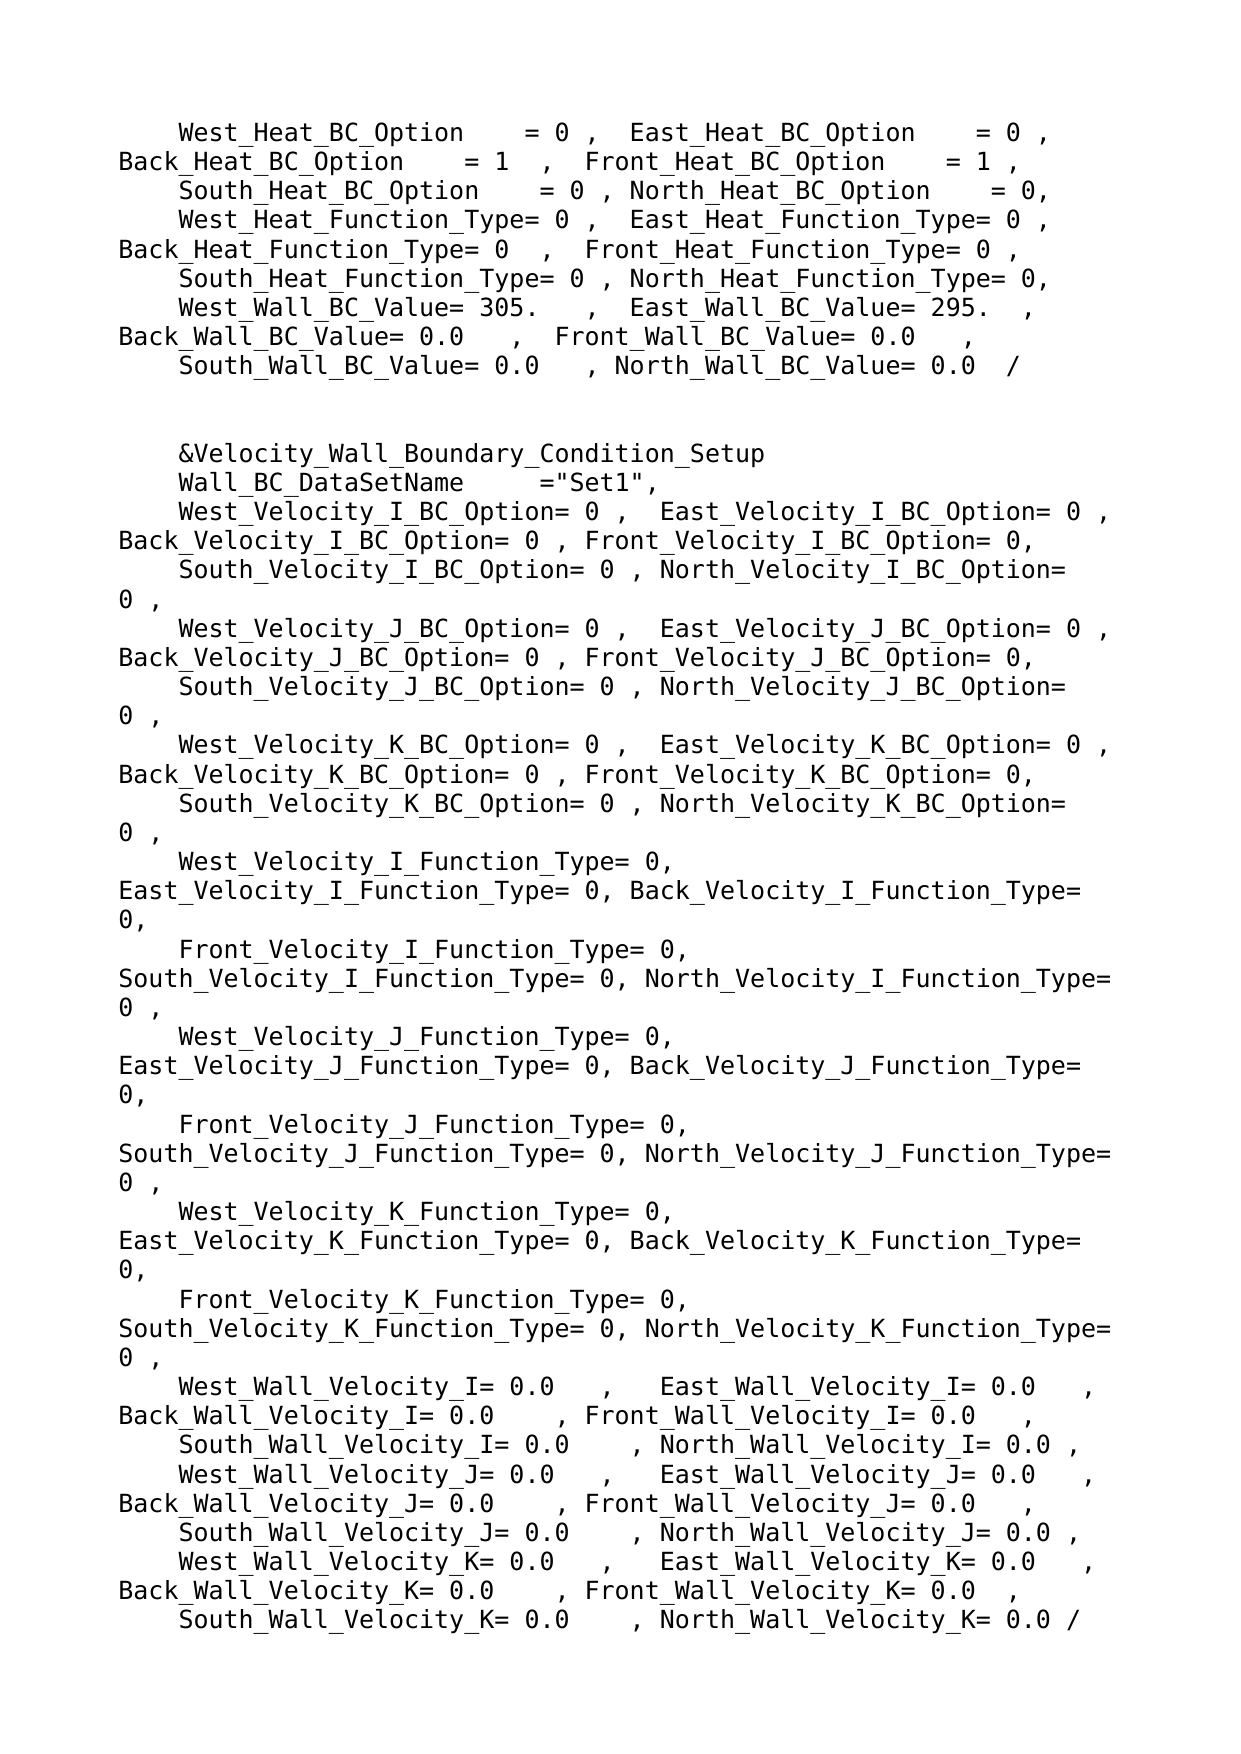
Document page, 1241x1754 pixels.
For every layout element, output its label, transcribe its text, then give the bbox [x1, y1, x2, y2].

text West_Heat_BC_Option = 0 , East_Heat_BC_Option = 0 , Back_Heat_BC_Option = 1 , Front_Heat_BC_Option = 1 , South_Heat_BC_Option = 0 , North_Heat_BC_Option = 0, West_Heat_Function_Type= 0 , East_Heat_Function_Type= 0 , Back_Heat_Function_Type= 0 , Front_Heat_Function_Type= 0 , South_Heat_Function_Type= 0 , North_Heat_Function_Type= 0, West_Wall_BC_Value= 305. , East_Wall_BC_Value= 295. , Back_Wall_BC_Value= 0.0 , Front_Wall_BC_Value= 0.0 , South_Wall_BC_Value= 0.0 , North_Wall_BC_Value= 0.0 / &Velocity_Wall_Boundary_Condition_Setup Wall_BC_DataSetName ="Set1", West_Velocity_I_BC_Option= 0 , East_Velocity_I_BC_Option= 0 , Back_Velocity_I_BC_Option= 0 , Front_Velocity_I_BC_Option= 0, South_Velocity_I_BC_Option= 0 , North_Velocity_I_BC_Option= 0 , West_Velocity_J_BC_Option= 0 , East_Velocity_J_BC_Option= 0 , Back_Velocity_J_BC_Option= 0 , Front_Velocity_J_BC_Option= 0, South_Velocity_J_BC_Option= 0 , North_Velocity_J_BC_Option= 0 , West_Velocity_K_BC_Option= 0 , East_Velocity_K_BC_Option= 0 , Back_Velocity_K_BC_Option= 0 , Front_Velocity_K_BC_Option= 0, South_Velocity_K_BC_Option= 0 , North_Velocity_K_BC_Option= 0 , West_Velocity_I_Function_Type= 0, East_Velocity_I_Function_Type= 0, Back_Velocity_I_Function_Type= 0, Front_Velocity_I_Function_Type= 0, South_Velocity_I_Function_Type= 0, North_Velocity_I_Function_Type= 0 , West_Velocity_J_Function_Type= 0, East_Velocity_J_Function_Type= 0, Back_Velocity_J_Function_Type= 0, Front_Velocity_J_Function_Type= 0, South_Velocity_J_Function_Type= 0, North_Velocity_J_Function_Type= 0 , West_Velocity_K_Function_Type= 0, East_Velocity_K_Function_Type= 0, Back_Velocity_K_Function_Type= 0, Front_Velocity_K_Function_Type= 0, South_Velocity_K_Function_Type= 0, North_Velocity_K_Function_Type= 0 , West_Wall_Velocity_I= 0.0 , East_Wall_Velocity_I= 0.0 , Back_Wall_Velocity_I= 0.0 , Front_Wall_Velocity_I= 0.0 , South_Wall_Velocity_I= 0.0 , North_Wall_Velocity_I= 0.0 , West_Wall_Velocity_J= 0.0 , East_Wall_Velocity_J= 0.0 , Back_Wall_Velocity_J= 0.0 , Front_Wall_Velocity_J= 0.0 , South_Wall_Velocity_J= 0.0 , North_Wall_Velocity_J= 0.0 , West_Wall_Velocity_K= 0.0 , East_Wall_Velocity_K= 0.0 , Back_Wall_Velocity_K= 0.0 , Front_Wall_Velocity_K= 0.0 , South_Wall_Velocity_K= 0.0 , North_Wall_Velocity_K= 0.0 / [118, 118, 1122, 1635]
